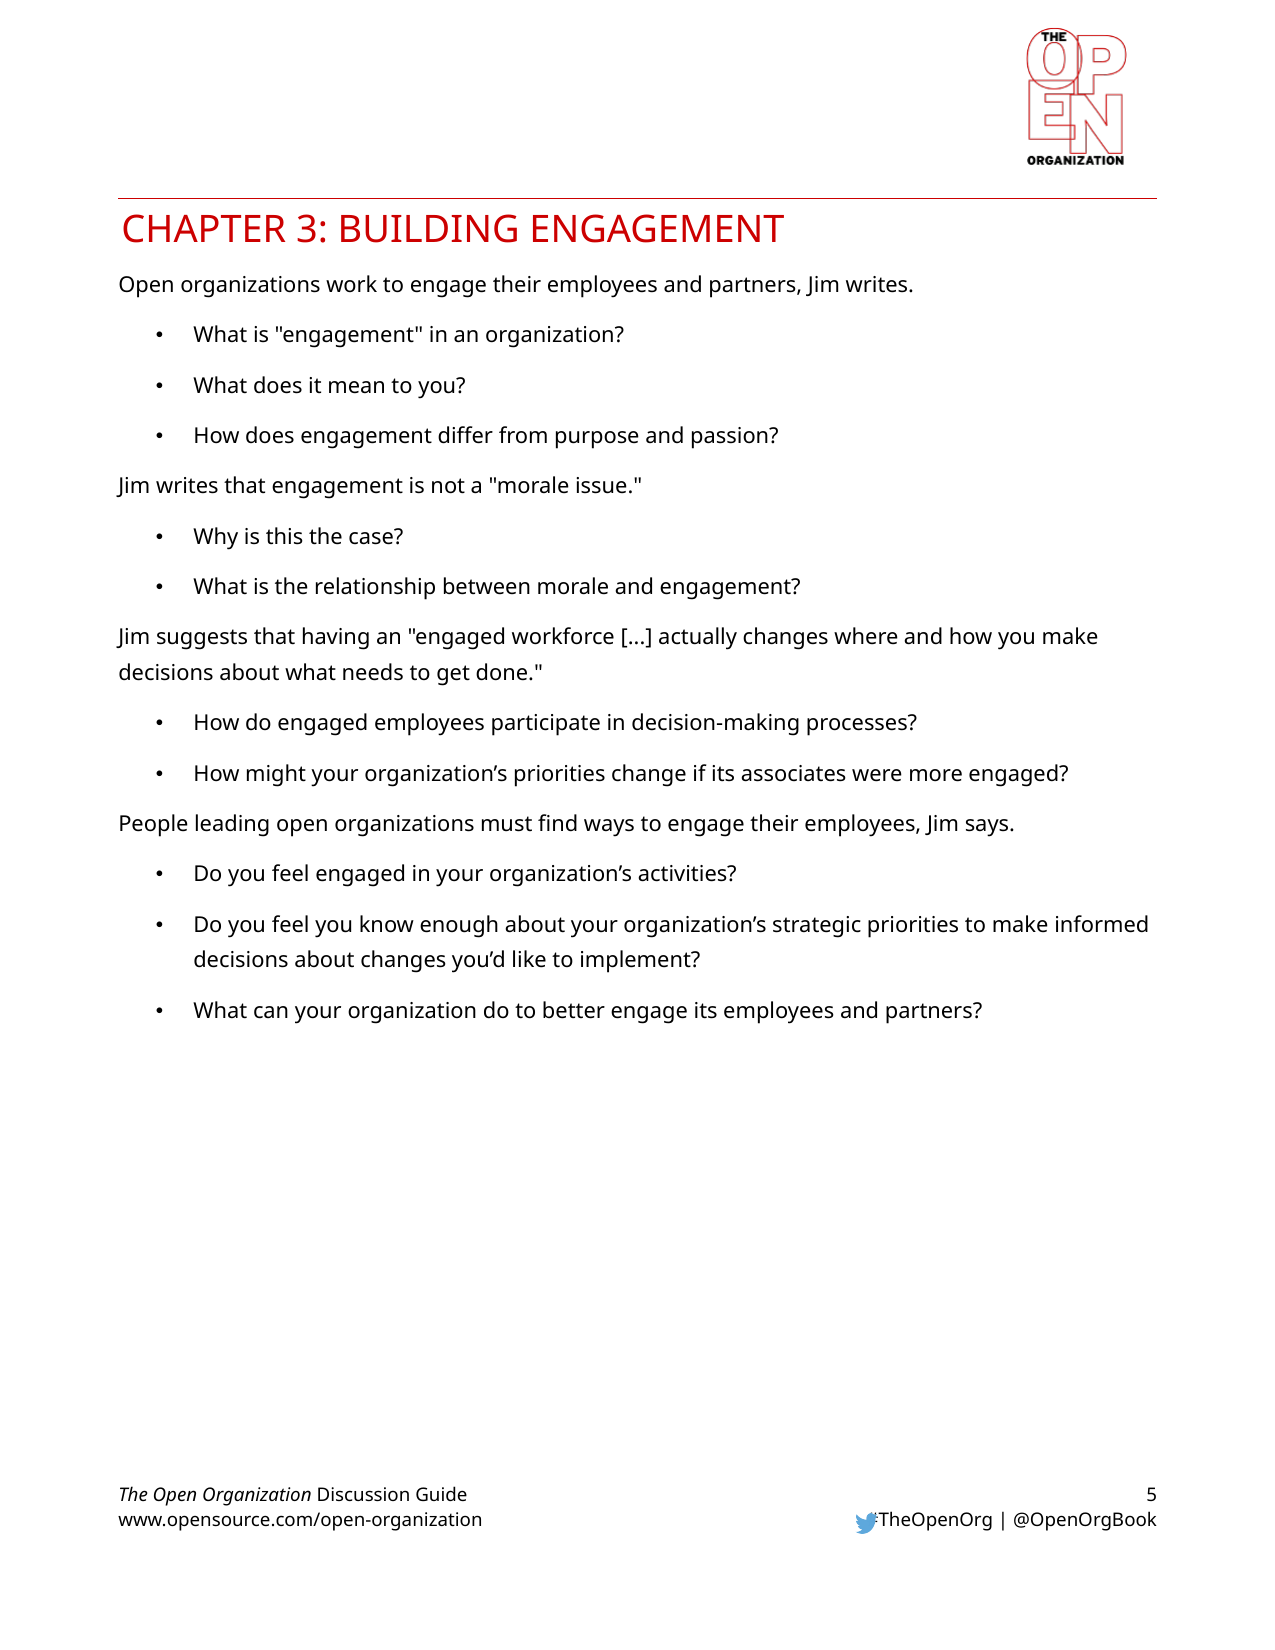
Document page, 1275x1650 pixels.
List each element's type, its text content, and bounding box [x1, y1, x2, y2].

list Do you feel engaged in your organization’s activities? [156, 858, 1157, 888]
picture [1002, 23, 1152, 173]
list How do engaged employees participate in decision-making processes? [156, 707, 1157, 737]
list What is "engagement" in an organization? [156, 319, 1157, 349]
text People leading open organizations must find ways to engage their employees, Jim says. [118, 808, 1157, 838]
text Open organizations work to engage their employees and partners, Jim writes. [118, 269, 1157, 299]
list How might your organization’s priorities change if its associates were more engaged? [156, 758, 1157, 787]
picture [855, 1513, 878, 1534]
text Jim writes that engagement is not a "morale issue." [118, 470, 1157, 500]
list What does it mean to you? [156, 370, 1157, 399]
list Do you feel you know enough about your organization’s strategic priorities to make informed decisions about changes you’d like to implement? [156, 909, 1157, 974]
list What is the relationship between morale and engagement? [156, 571, 1157, 601]
list Why is this the case? [156, 521, 1157, 551]
list What can your organization do to better engage its employees and partners? [156, 995, 1157, 1024]
text Jim suggests that having an "engaged workforce [...] actually changes where and how you make decisions about what needs to get done." [118, 621, 1157, 687]
subtitle Chapter 3: Building Engagement [118, 199, 1157, 257]
list How does engagement differ from purpose and passion? [156, 420, 1157, 450]
